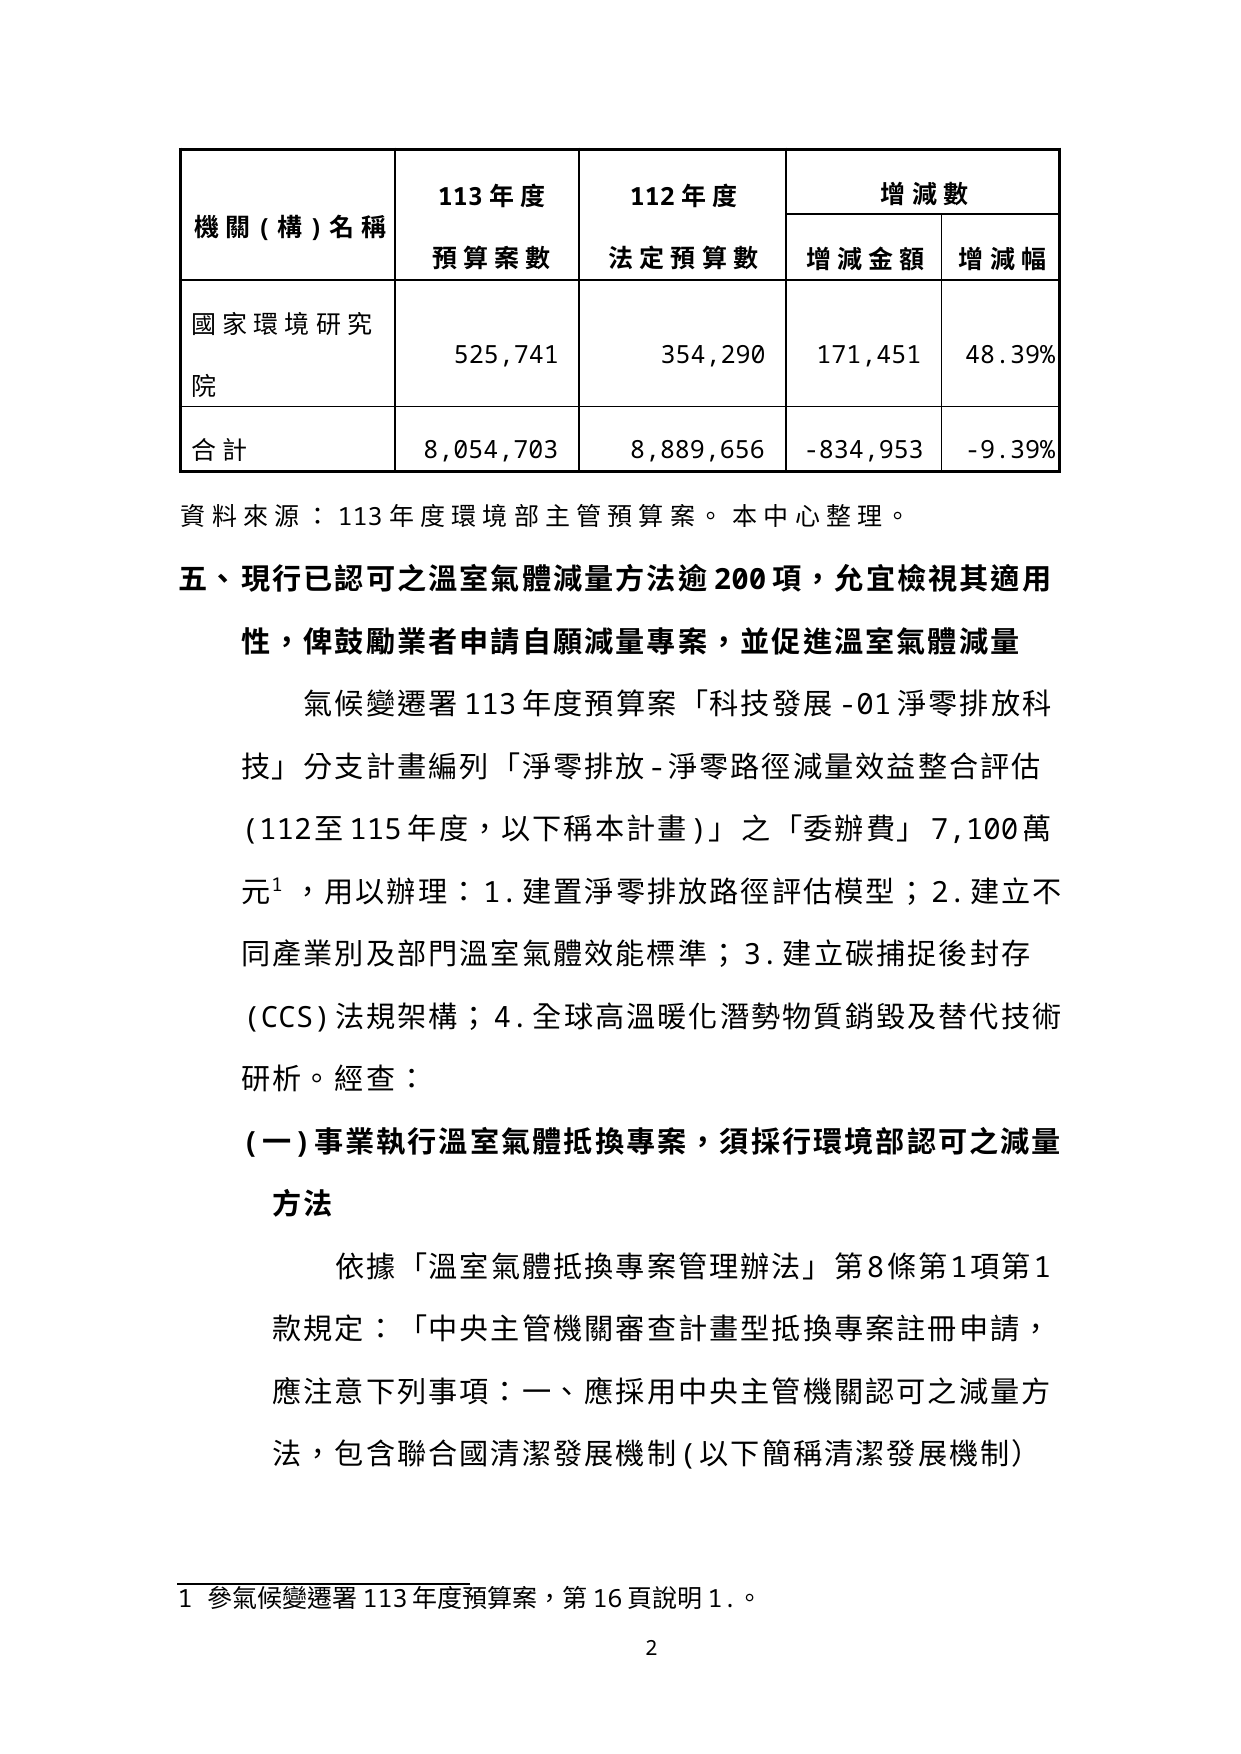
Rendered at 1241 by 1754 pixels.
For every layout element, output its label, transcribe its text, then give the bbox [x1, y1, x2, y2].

text 參氣候變遷署113年度預算案，第16頁說明1.。 [177, 1584, 1063, 1613]
table_header 機關(構)名稱 [182, 151, 394, 279]
table_cell -834,953 [787, 407, 941, 469]
table_cell 525,741 [396, 281, 578, 406]
table_cell 48.39% [942, 281, 1058, 406]
table_cell 354,290 [580, 281, 785, 406]
table_header 113年度 預算案數 [396, 151, 578, 279]
table_cell 合計 [182, 407, 394, 469]
table_header 112年度 法定預算數 [580, 151, 785, 279]
table_cell -9.39% [942, 407, 1058, 469]
table_cell 國家環境研究院 [182, 281, 394, 406]
table_cell 增減金額 [787, 215, 941, 279]
text (一)事業執行溫室氣體抵換專案，須採行環境部認可之減量方法 [236, 1098, 1063, 1223]
table_header 增減數 [787, 151, 1058, 213]
text 依據「溫室氣體抵換專案管理辦法」第8條第1項第1款規定：「中央主管機關審查計畫型抵換專案註冊申請，應注意下列事項：一、應採用中央主管機關認可之減量方法，包含聯合國清潔發展機制(以下簡稱清潔發展機制） [266, 1223, 1063, 1473]
table_cell 8,889,656 [580, 407, 785, 469]
table_cell 8,054,703 [396, 407, 578, 469]
text 五、現行已認可之溫室氣體減量方法逾200項，允宜檢視其適用性，俾鼓勵業者申請自願減量專案，並促進溫室氣體減量 [177, 535, 1063, 660]
table_cell 171,451 [787, 281, 941, 406]
table_cell 增減幅 [942, 215, 1058, 279]
text 氣候變遷署113年度預算案「科技發展-01淨零排放科技」分支計畫編列「淨零排放-淨零路徑減量效益整合評估(112至115年度，以下稱本計畫)」之「委辦費」7,100萬元，用以辦理：1.建置淨零排放路徑評估模型；2.建立不同產業別及部門溫室氣體效能標準；3.建立碳捕捉後封存(CCS)法規架構；4.全球高溫暖化潛勢物質銷毀及替代技術研析。經查： [236, 660, 1063, 1098]
text 資料來源：113年度環境部主管預算案。本中心整理。 [177, 473, 1063, 535]
